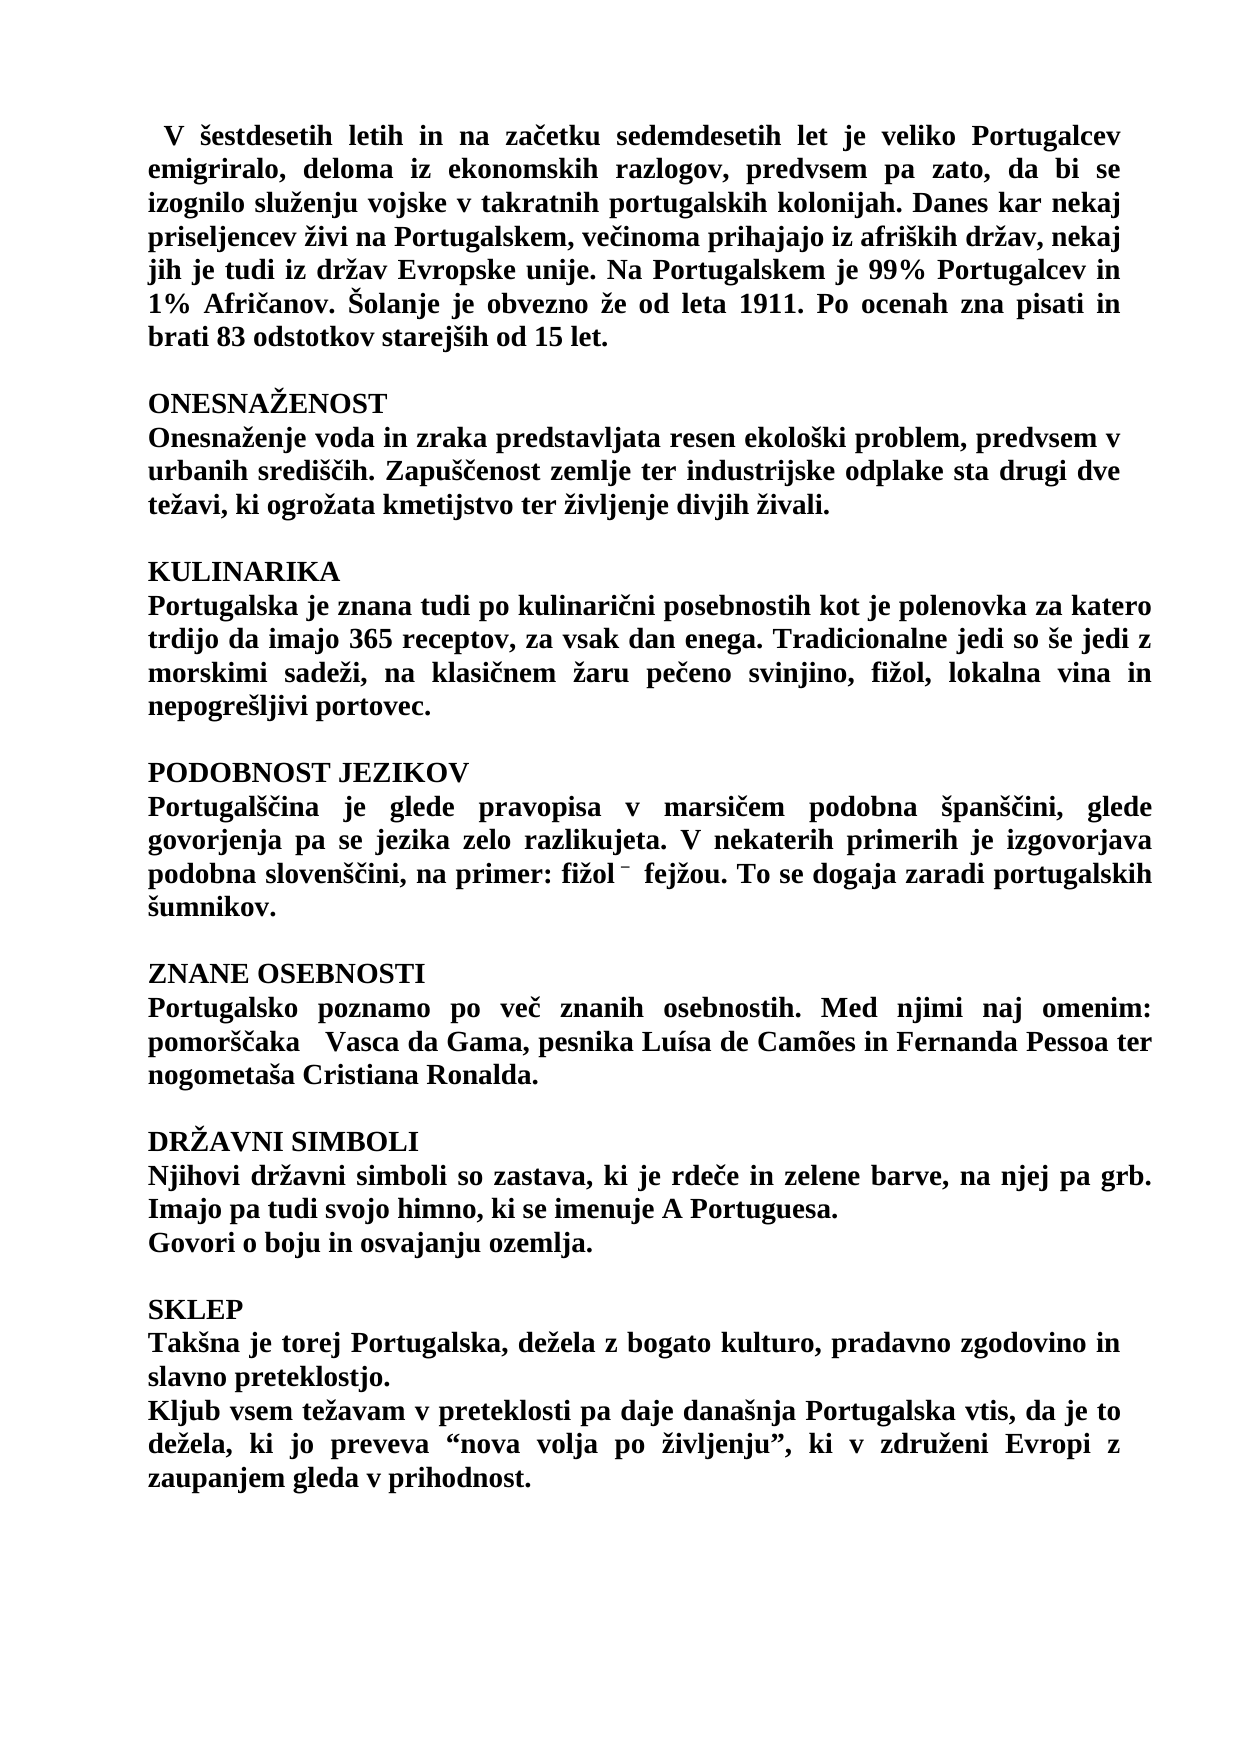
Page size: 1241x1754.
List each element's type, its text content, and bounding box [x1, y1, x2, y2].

text SKLEP [148, 1292, 1153, 1326]
text Kljub vsem težavam v preteklosti pa daje današnja Portugalska vtis, da je to dežela, ki jo preveva “nova volja po življenju”, ki v združeni Evropi z zaupanjem gleda v prihodnost. [148, 1393, 1122, 1493]
text Onesnaženje voda in zraka predstavljata resen ekološki problem, predvsem v urbanih središčih. Zapuščenost zemlje ter industrijske odplake sta drugi dve težavi, ki ogrožata kmetijstvo ter življenje divjih živali. [148, 420, 1122, 521]
text Njihovi državni simboli so zastava, ki je rdeče in zelene barve, na njej pa grb. Imajo pa tudi svojo himno, ki se imenuje A Portuguesa. [148, 1158, 1153, 1225]
text KULINARIKA [148, 554, 1153, 588]
text V šestdesetih letih in na začetku sedemdesetih let je veliko Portugalcev emigriralo, deloma iz ekonomskih razlogov, predvsem pa zato, da bi se izognilo služenju vojske v takratnih portugalskih kolonijah. Danes kar nekaj priseljencev živi na Portugalskem, večinoma prihajajo iz afriških držav, nekaj jih je tudi iz držav Evropske unije. Na Portugalskem je 99% Portugalcev in 1% Afričanov. Šolanje je obvezno že od leta 1911. Po ocenah zna pisati in brati 83 odstotkov starejših od 15 let. [148, 118, 1122, 353]
text ONESNAŽENOST [148, 386, 1122, 420]
text Portugalsko poznamo po več znanih osebnostih. Med njimi naj omenim: pomorščaka Vasca da Gama, pesnika Luísa de Camões in Fernanda Pessoa ter nogometaša Cristiana Ronalda. [148, 990, 1153, 1091]
text Takšna je torej Portugalska, dežela z bogato kulturo, pradavno zgodovino in slavno preteklostjo. [148, 1326, 1122, 1393]
text Portugalska je znana tudi po kulinarični posebnostih kot je polenovka za katero trdijo da imajo 365 receptov, za vsak dan enega. Tradicionalne jedi so še jedi z morskimi sadeži, na klasičnem žaru pečeno svinjino, fižol, lokalna vina in nepogrešljivi portovec. [148, 588, 1153, 722]
text DRŽAVNI SIMBOLI [148, 1124, 1153, 1158]
text ZNANE OSEBNOSTI [148, 957, 1153, 990]
text Govori o boju in osvajanju ozemlja. [148, 1225, 1153, 1258]
text PODOBNOST JEZIKOV [148, 755, 1153, 789]
text Portugalščina je glede pravopisa v marsičem podobna španščini, glede govorjenja pa se jezika zelo razlikujeta. V nekaterih primerih je izgovorjava podobna slovenščini, na primer: fižol – fejžou. To se dogaja zaradi portugalskih šumnikov. [148, 789, 1153, 923]
